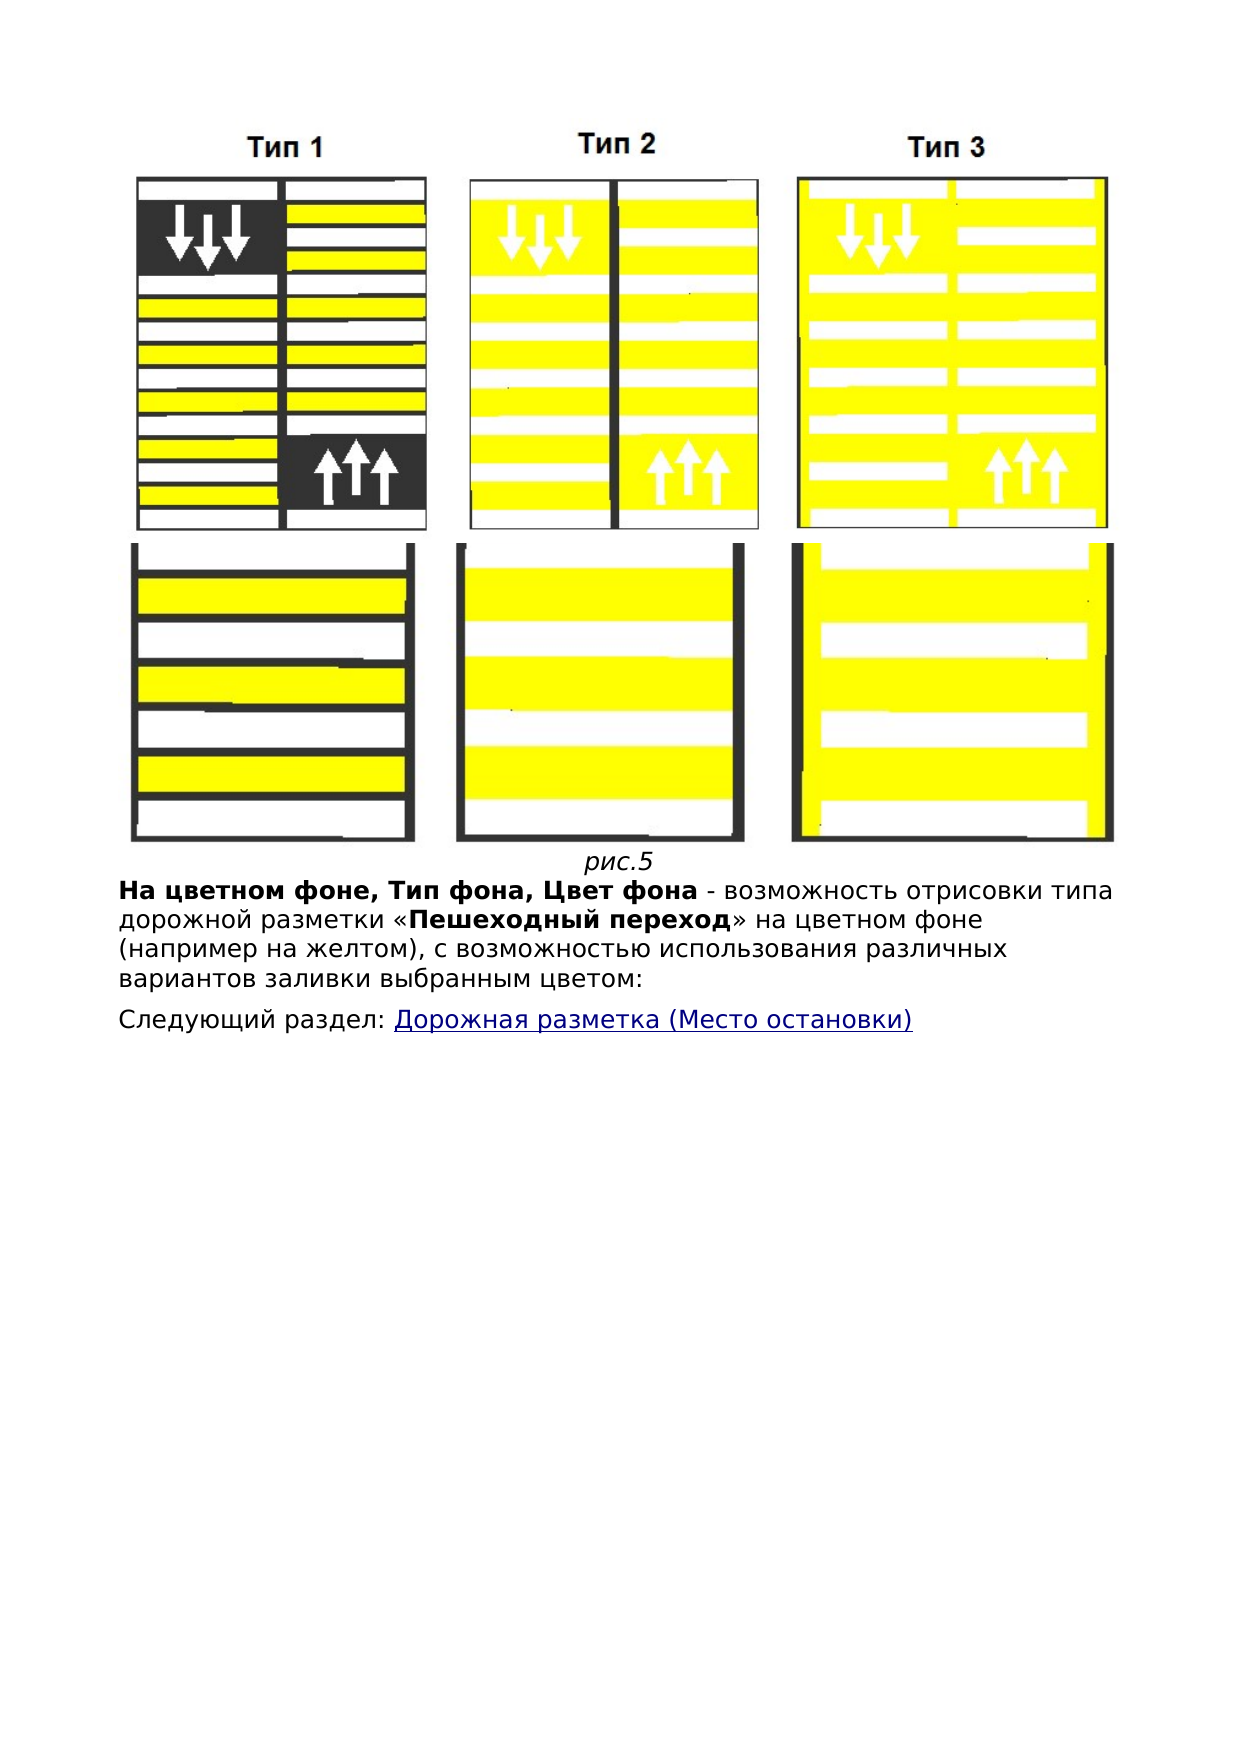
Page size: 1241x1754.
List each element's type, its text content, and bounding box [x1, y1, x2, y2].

text На цветном фоне, Тип фона, Цвет фона - возможность отрисовки типа дорожной разметки «Пешеходный переход» на цветном фоне (например на желтом), с возможностью использования различных вариантов заливки выбранным цветом: [118, 876, 1122, 993]
text Следующий раздел: Дорожная разметка (Место остановки) [118, 1006, 1122, 1035]
picture [118, 118, 1123, 848]
text рис.5 [118, 848, 1122, 876]
